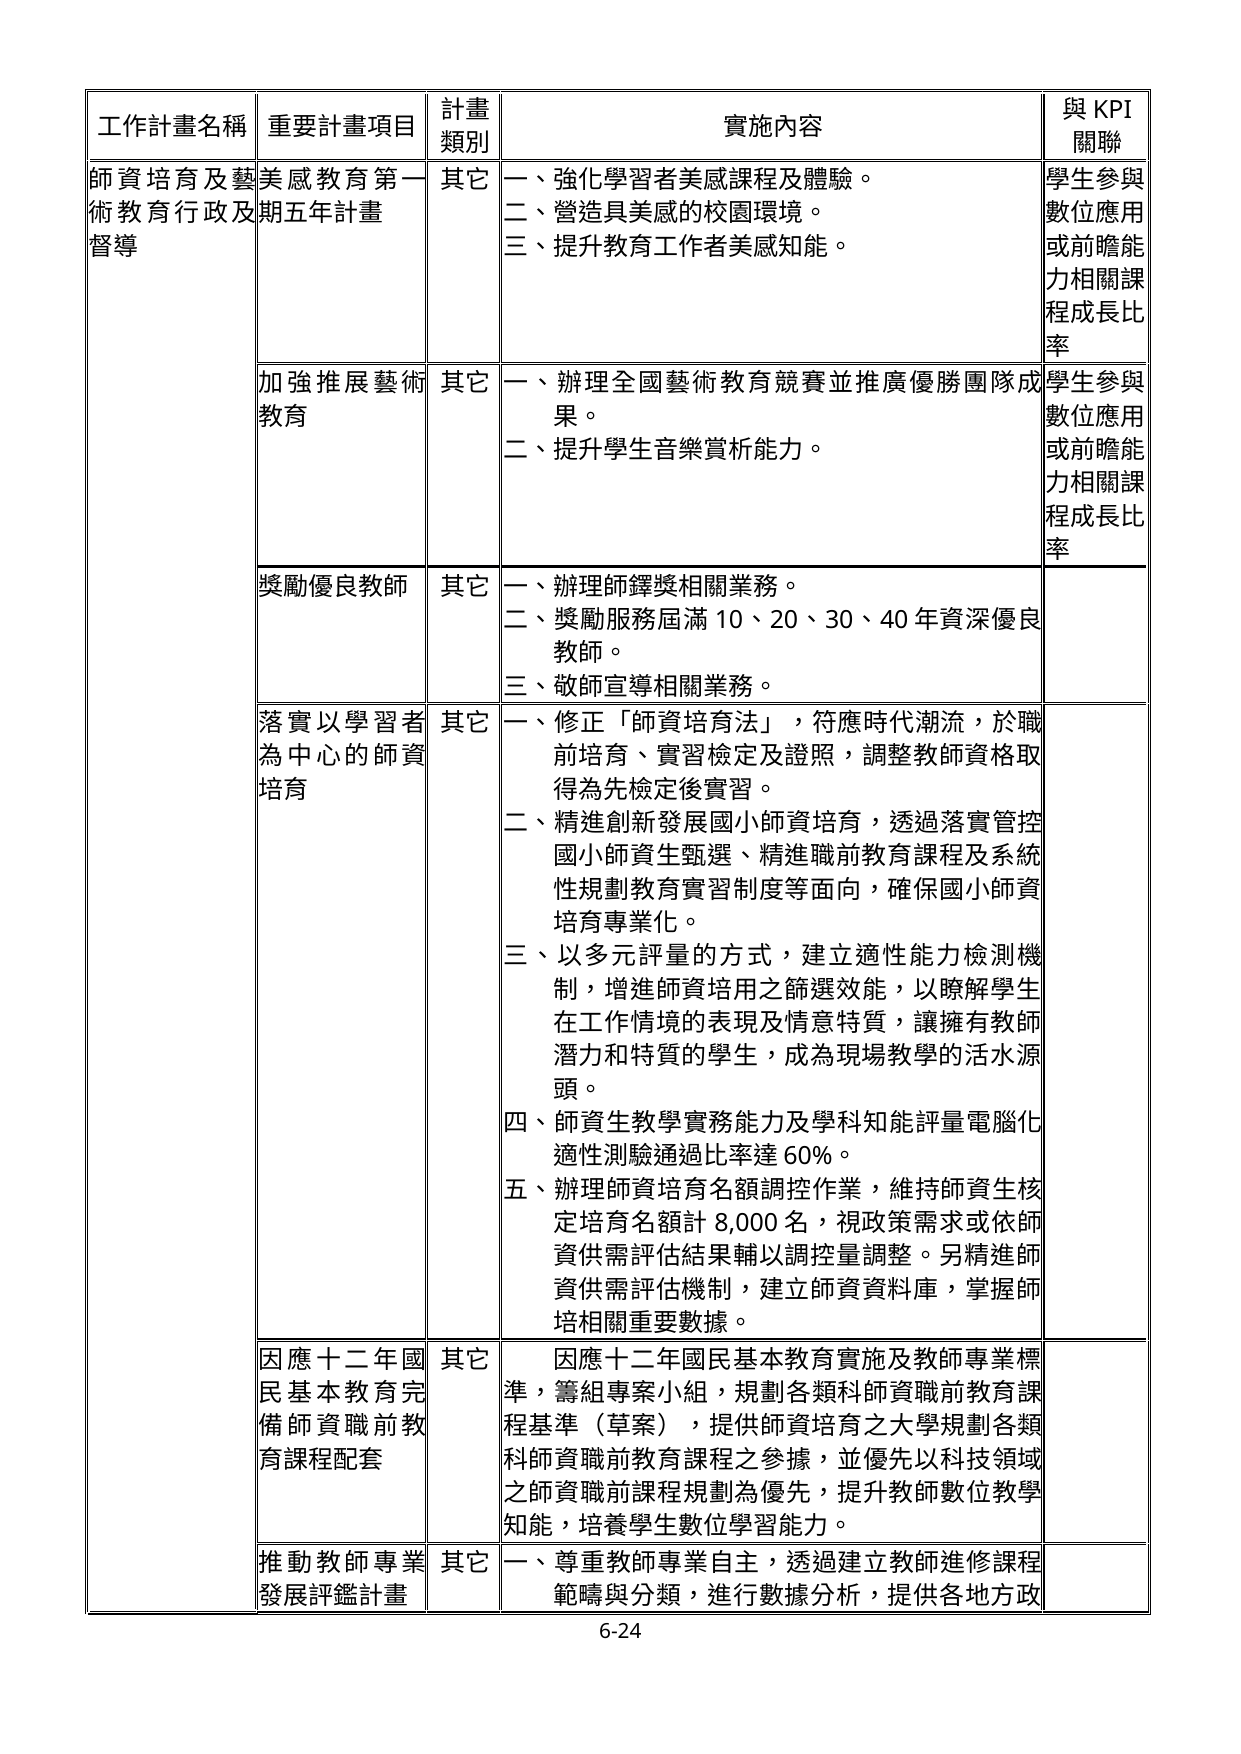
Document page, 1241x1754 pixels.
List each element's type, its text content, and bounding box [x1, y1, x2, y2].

table_cell 一、修正「師資培育法」，符應時代潮流，於職前培育、實習檢定及證照，調整教師資格取得為先檢定後實習。 二、精進創新發展國小師資培育，透過落實管控國小師資生甄選、精進職前教育課程及系統性規劃教育實習制度等面向，確保國小師資培育專業化。 三、以多元評量的方式，建立適性能力檢測機制，增進師資培用之篩選效能，以瞭解學生在工作情境的表現及情意特質，讓擁有教師潛力和特質的學生，成為現場教學的活水源頭。 四、師資生教學實務能力及學科知能評量電腦化適性測驗通過比率達60%。 五、辦理師資培育名額調控作業，維持師資生核定培育名額計8,000名，視政策需求或依師資供需評估結果輔以調控量調整。另精進師資供需評估機制，建立師資資料庫，掌握師培相關重要數據。 [502, 705, 1041, 1338]
table_cell 因應十二年國民基本教育完備師資職前教育課程配套 [258, 1342, 425, 1541]
table_cell 其它 [428, 365, 499, 565]
table_cell 一、強化學習者美感課程及體驗。 二、營造具美感的校園環境。 三、提升教育工作者美感知能。 [502, 162, 1041, 362]
table_cell 其它 [427, 1545, 501, 1611]
table_cell 美感教育第一期五年計畫 [258, 162, 425, 362]
table_cell 其它 [428, 705, 499, 1338]
table_header 與KPI 關聯 [1043, 92, 1148, 158]
table_cell 其它 [428, 568, 499, 702]
table_cell 師資培育及藝術教育行政及督導 [88, 159, 256, 1611]
table_cell 學生參與數位應用或前瞻能力相關課程成長比率 [1045, 159, 1148, 362]
table_header 計畫類別 [427, 92, 501, 158]
table_header 重要計畫項目 [256, 92, 427, 158]
table_cell [1043, 702, 1149, 1338]
table_cell 因應十二年國民基本教育實施及教師專業標準，籌組專案小組，規劃各類科師資職前教育課程基準（草案），提供師資培育之大學規劃各類科師資職前教育課程之參據，並優先以科技領域之師資職前課程規劃為優先，提升教師數位教學知能，培養學生數位學習能力。 [502, 1342, 1041, 1541]
table_cell 獎勵優良教師 [258, 568, 425, 702]
table_cell 其它 [428, 1342, 499, 1541]
table_cell 推動教師專業發展評鑑計畫 [256, 1545, 427, 1611]
table_cell 一、辦理師鐸獎相關業務。 二、獎勵服務屆滿10、20、30、40年資深優良教師。 三、敬師宣導相關業務。 [502, 568, 1041, 702]
table_cell 一、尊重教師專業自主，透過建立教師進修課程範疇與分類，進行數據分析，提供各地方政 [501, 1541, 1043, 1611]
table_header 工作計畫名稱 [88, 92, 256, 158]
table_cell 其它 [428, 162, 499, 362]
table_header 實施內容 [501, 90, 1043, 158]
table_cell 一、辦理全國藝術教育競賽並推廣優勝團隊成果。 二、提升學生音樂賞析能力。 [502, 365, 1041, 565]
table_cell [1045, 1338, 1148, 1541]
table_cell 加強推展藝術教育 [258, 365, 425, 565]
table_cell 學生參與數位應用或前瞻能力相關課程成長比率 [1043, 362, 1149, 565]
table_cell [1043, 1541, 1148, 1611]
table_cell [1045, 565, 1148, 702]
table_cell 落實以學習者為中心的師資培育 [258, 705, 425, 1338]
